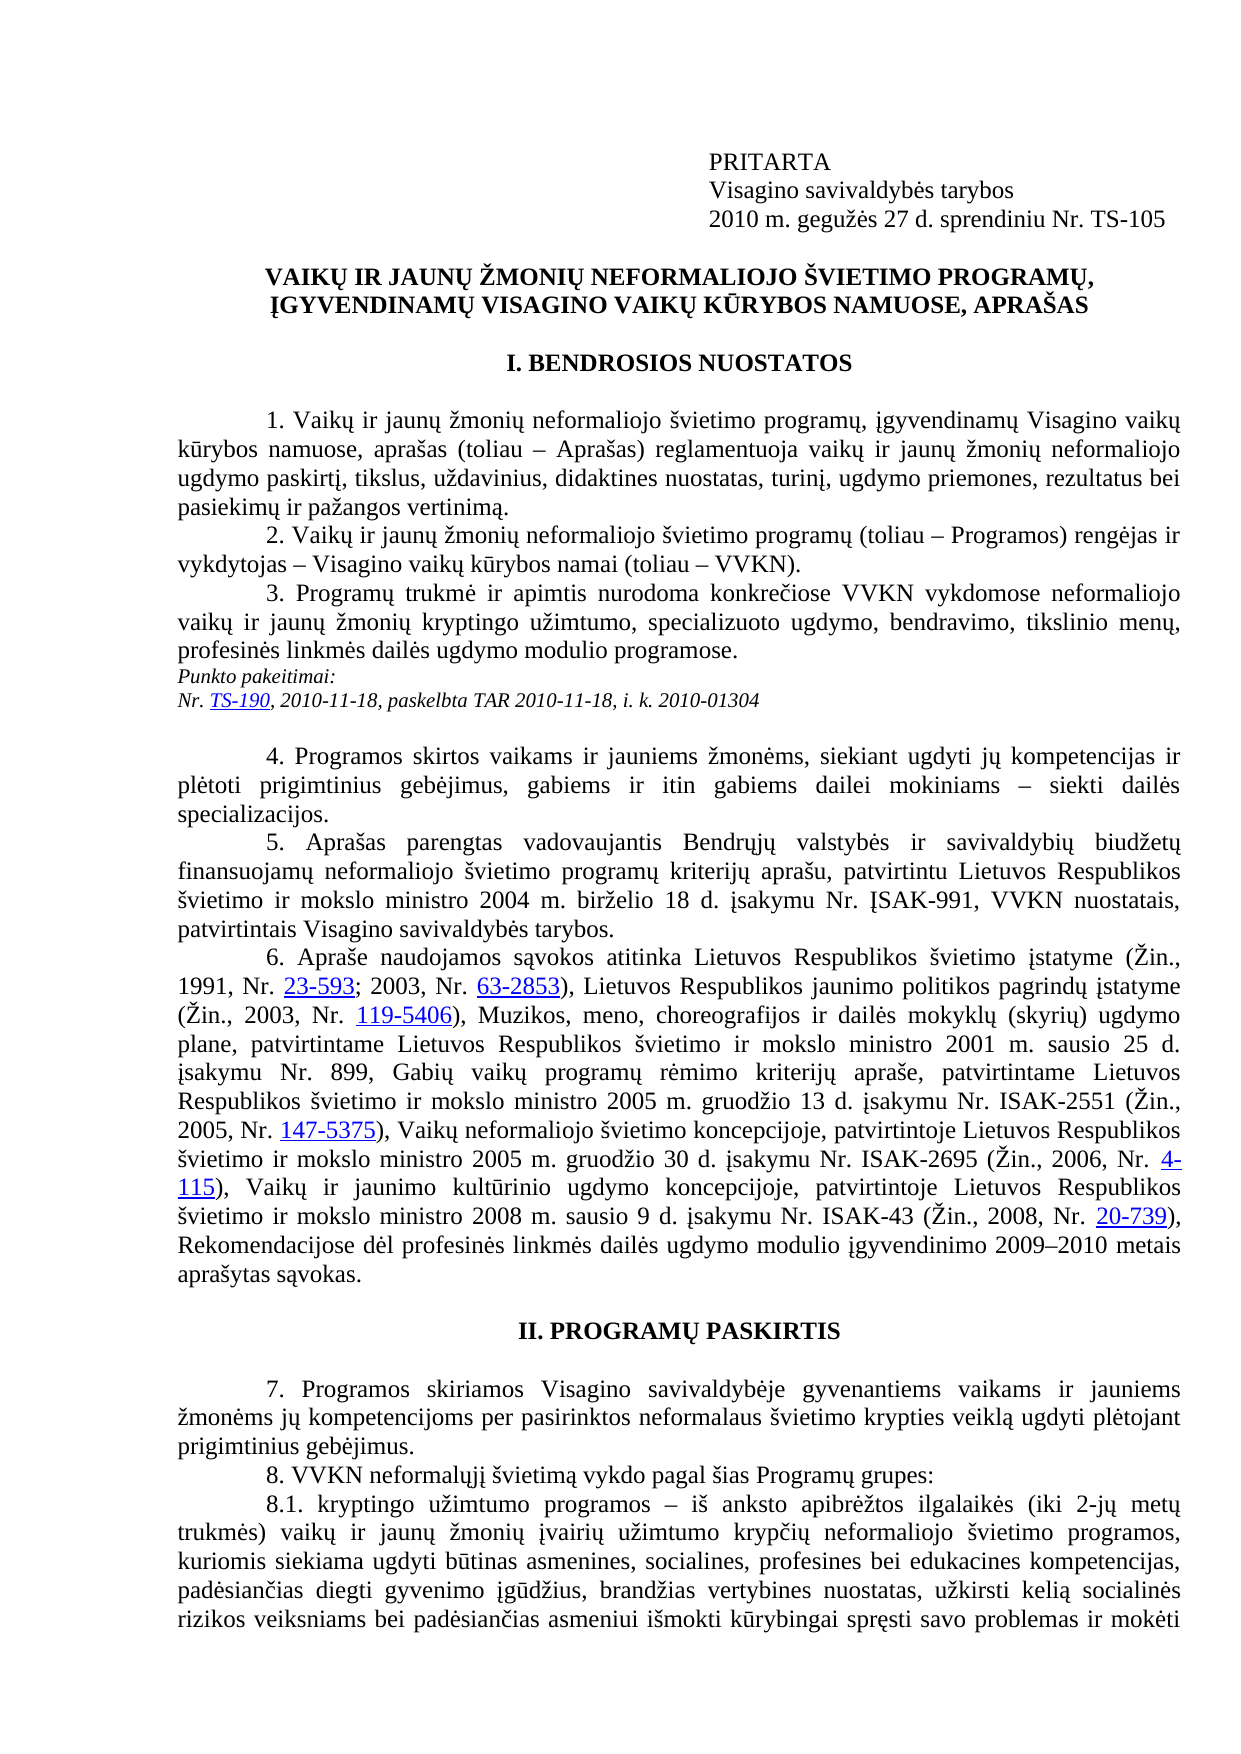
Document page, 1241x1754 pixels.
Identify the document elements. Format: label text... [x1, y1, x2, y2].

text Punkto pakeitimai: [177, 664, 1181, 688]
text 4. Programos skirtos vaikams ir jauniems žmonėms, siekiant ugdyti jų kompetencijas ir plėtoti prigimtinius gebėjimus, gabiems ir itin gabiems dailei mokiniams – siekti dailės specializacijos. [177, 741, 1181, 827]
text 3. Programų trukmė ir apimtis nurodoma konkrečiose VVKN vykdomose neformaliojo vaikų ir jaunų žmonių kryptingo užimtumo, specializuoto ugdymo, bendravimo, tikslinio menų, profesinės linkmės dailės ugdymo modulio programose. [177, 578, 1181, 664]
text 7. Programos skiriamos Visagino savivaldybėje gyvenantiems vaikams ir jauniems žmonėms jų kompetencijoms per pasirinktos neformalaus švietimo krypties veiklą ugdyti plėtojant prigimtinius gebėjimus. [177, 1374, 1181, 1460]
text VAIKŲ IR JAUNŲ ŽMONIŲ NEFORMALIOJO ŠVIETIMO PROGRAMŲ, ĮGYVENDINAMŲ VISAGINO VAIKŲ KŪRYBOS NAMUOSE, APRAŠAS [177, 262, 1181, 319]
text 2010 m. gegužės 27 d. sprendiniu Nr. TS-105 [177, 204, 1181, 233]
text 5. Aprašas parengtas vadovaujantis Bendrųjų valstybės ir savivaldybių biudžetų finansuojamų neformaliojo švietimo programų kriterijų aprašu, patvirtintu Lietuvos Respublikos švietimo ir mokslo ministro 2004 m. birželio 18 d. įsakymu Nr. ĮSAK-991, VVKN nuostatais, patvirtintais Visagino savivaldybės tarybos. [177, 827, 1181, 942]
text 2. Vaikų ir jaunų žmonių neformaliojo švietimo programų (toliau – Programos) rengėjas ir vykdytojas – Visagino vaikų kūrybos namai (toliau – VVKN). [177, 521, 1181, 578]
text II. PROGRAMŲ PASKIRTIS [177, 1316, 1181, 1345]
text I. BENDROSIOS NUOSTATOS [177, 348, 1181, 377]
text 8.1. kryptingo užimtumo programos – iš anksto apibrėžtos ilgalaikės (iki 2-jų metų trukmės) vaikų ir jaunų žmonių įvairių užimtumo krypčių neformaliojo švietimo programos, kuriomis siekiama ugdyti būtinas asmenines, socialines, profesines bei edukacines kompetencijas, padėsiančias diegti gyvenimo įgūdžius, brandžias vertybines nuostatas, užkirsti kelią socialinės rizikos veiksniams bei padėsiančias asmeniui išmokti kūrybingai spręsti savo problemas ir mokėti [177, 1489, 1181, 1632]
text Nr. TS-190, 2010-11-18, paskelbta TAR 2010-11-18, i. k. 2010-01304 [177, 688, 1181, 712]
text 1. Vaikų ir jaunų žmonių neformaliojo švietimo programų, įgyvendinamų Visagino vaikų kūrybos namuose, aprašas (toliau – Aprašas) reglamentuoja vaikų ir jaunų žmonių neformaliojo ugdymo paskirtį, tikslus, uždavinius, didaktines nuostatas, turinį, ugdymo priemones, rezultatus bei pasiekimų ir pažangos vertinimą. [177, 406, 1181, 521]
text PRITARTA [177, 147, 1181, 176]
text 8. VVKN neformalųjį švietimą vykdo pagal šias Programų grupes: [177, 1460, 1181, 1489]
text Visagino savivaldybės tarybos [177, 176, 1181, 204]
text 6. Apraše naudojamos sąvokos atitinka Lietuvos Respublikos švietimo įstatyme (Žin., 1991, Nr. 23-593; 2003, Nr. 63-2853), Lietuvos Respublikos jaunimo politikos pagrindų įstatyme (Žin., 2003, Nr. 119-5406), Muzikos, meno, choreografijos ir dailės mokyklų (skyrių) ugdymo plane, patvirtintame Lietuvos Respublikos švietimo ir mokslo ministro 2001 m. sausio 25 d. įsakymu Nr. 899, Gabių vaikų programų rėmimo kriterijų apraše, patvirtintame Lietuvos Respublikos švietimo ir mokslo ministro 2005 m. gruodžio 13 d. įsakymu Nr. ISAK-2551 (Žin., 2005, Nr. 147-5375), Vaikų neformaliojo švietimo koncepcijoje, patvirtintoje Lietuvos Respublikos švietimo ir mokslo ministro 2005 m. gruodžio 30 d. įsakymu Nr. ISAK-2695 (Žin., 2006, Nr. 4-115), Vaikų ir jaunimo kultūrinio ugdymo koncepcijoje, patvirtintoje Lietuvos Respublikos švietimo ir mokslo ministro 2008 m. sausio 9 d. įsakymu Nr. ISAK-43 (Žin., 2008, Nr. 20-739), Rekomendacijose dėl profesinės linkmės dailės ugdymo modulio įgyvendinimo 2009–2010 metais aprašytas sąvokas. [177, 942, 1181, 1287]
